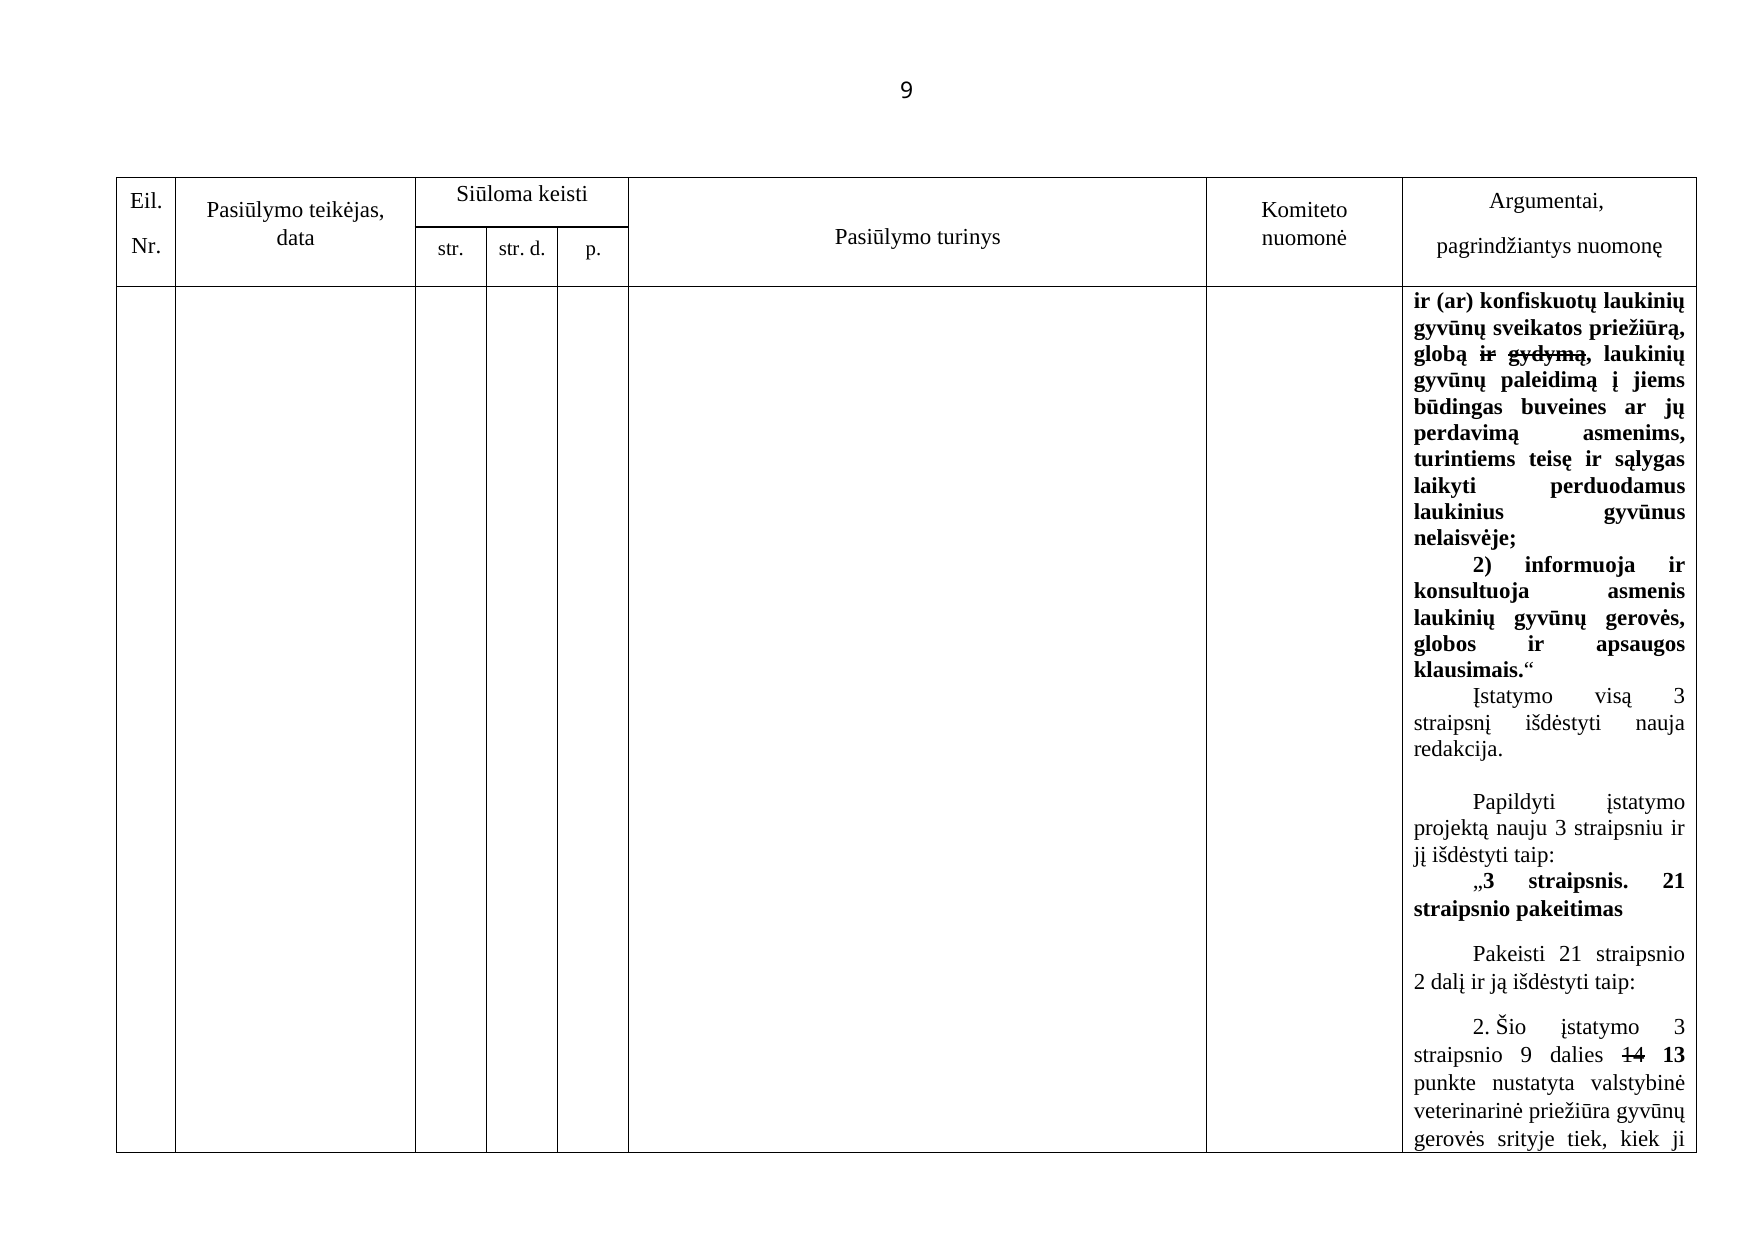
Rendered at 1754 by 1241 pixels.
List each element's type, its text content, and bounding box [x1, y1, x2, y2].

table_header Komiteto nuomonė [1207, 178, 1402, 286]
table_cell str. [416, 228, 486, 286]
table_cell str. d. [487, 228, 557, 286]
table_cell [629, 287, 1206, 1152]
table_cell [176, 287, 415, 1152]
table_cell ir (ar) konfiskuotų laukinių gyvūnų sveikatos priežiūrą, globą ir gydymą, laukinių gyvūnų paleidimą į jiems būdingas buveines ar jų perdavimą asmenims, turintiems teisę ir sąlygas laikyti perduodamus laukinius gyvūnus nelaisvėje; 2) informuoja ir konsultuoja asmenis laukinių gyvūnų gerovės, globos ir apsaugos klausimais.“ Įstatymo visą 3 straipsnį išdėstyti nauja redakcija. Papildyti įstatymo projektą nauju 3 straipsniu ir jį išdėstyti taip: „3 straipsnis. 21 straipsnio pakeitimas Pakeisti 21 straipsnio 2 dalį ir ją išdėstyti taip: 2. Šio įstatymo 3 straipsnio 9 dalies 14 13 punkte nustatyta valstybinė veterinarinė priežiūra gyvūnų gerovės srityje tiek, kiek ji [1403, 287, 1696, 1152]
table_header Argumentai, pagrindžiantys nuomonę [1403, 178, 1696, 286]
table_cell [487, 287, 557, 1152]
table_header Eil. Nr. [117, 178, 175, 286]
table_cell [117, 287, 175, 1152]
table_header Siūloma keisti [416, 178, 628, 226]
table_cell [416, 287, 486, 1152]
table_header Pasiūlymo teikėjas, data [176, 178, 415, 286]
table_cell [558, 287, 628, 1152]
table_header Pasiūlymo turinys [629, 178, 1206, 286]
table_cell [1207, 287, 1402, 1152]
table_cell p. [558, 228, 628, 286]
